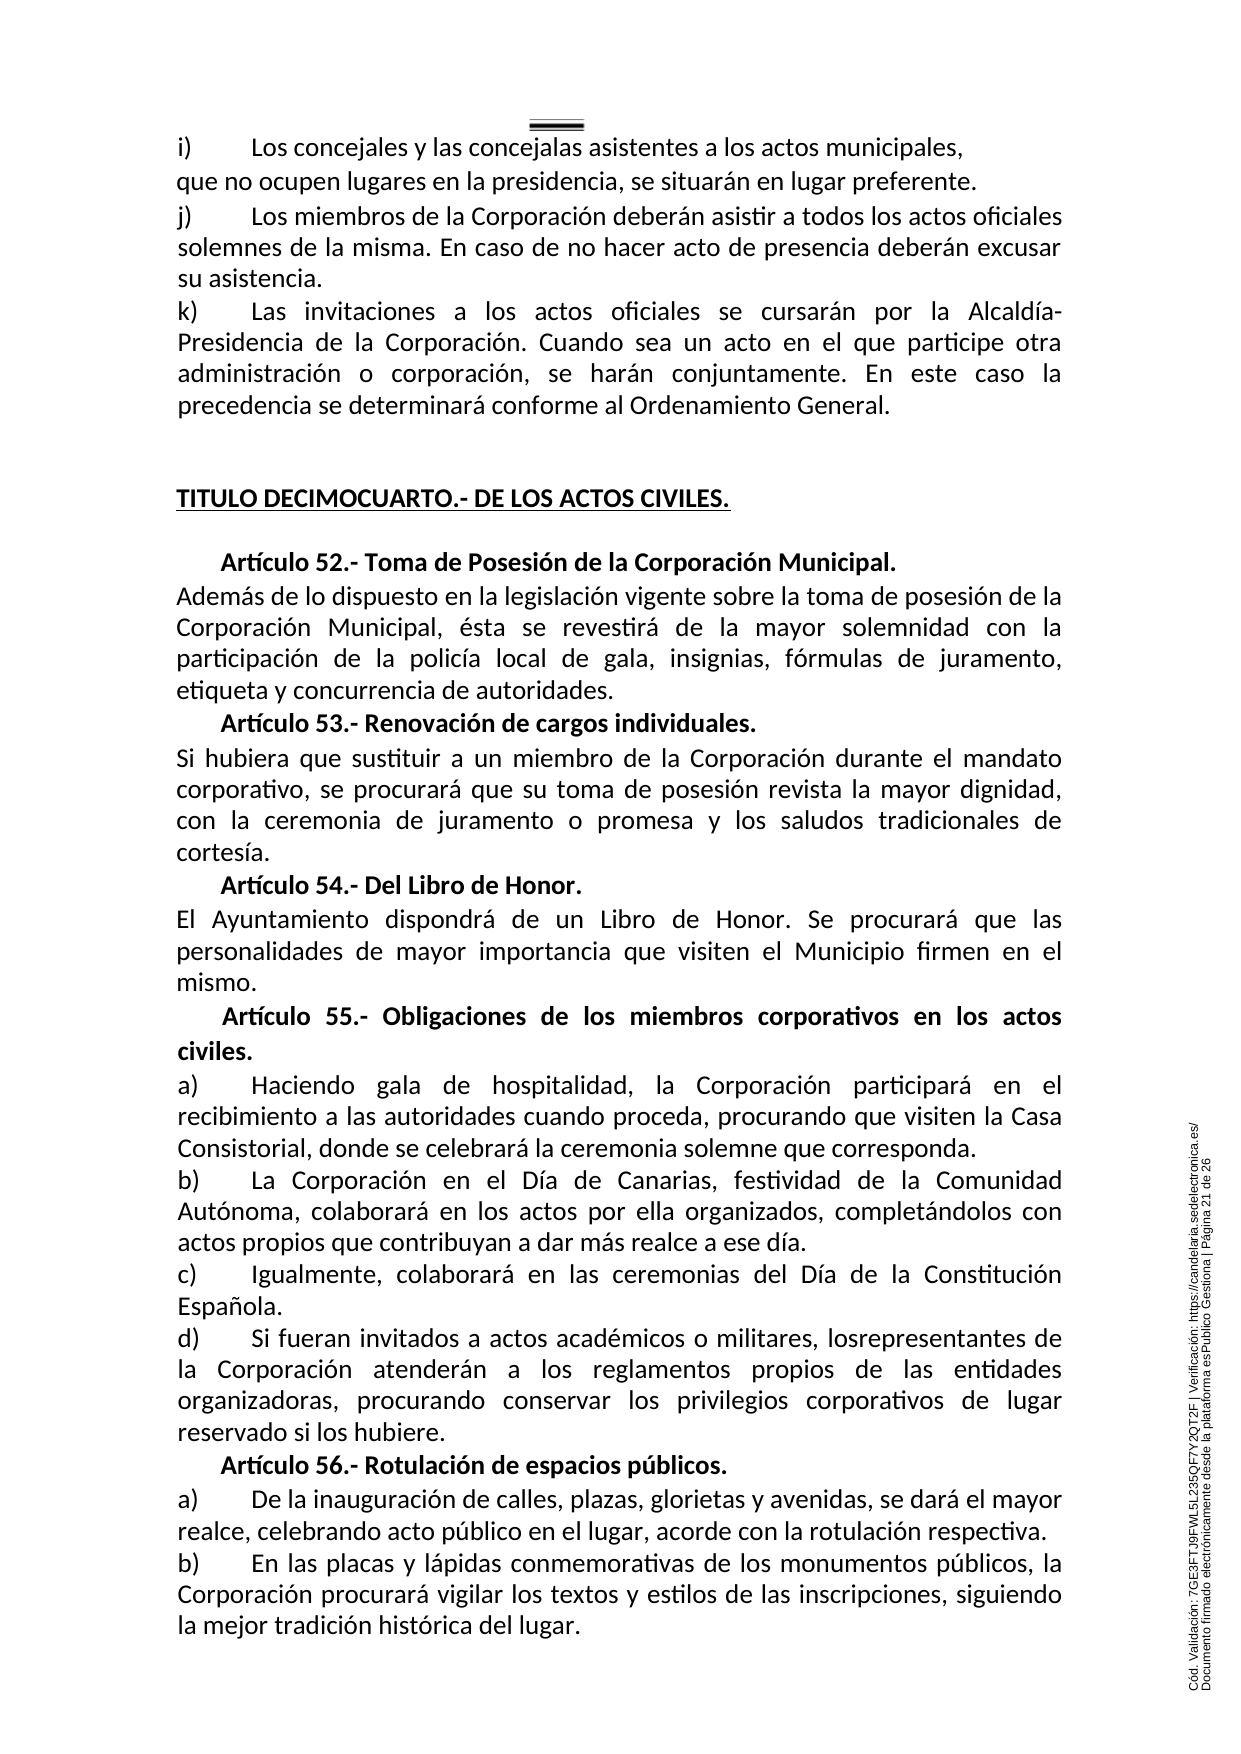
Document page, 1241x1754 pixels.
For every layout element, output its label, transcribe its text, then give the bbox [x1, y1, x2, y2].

text que no ocupen lugares en la presidencia, se situarán en lugar preferente. [176, 166, 1063, 197]
text Artículo 53.- Renovación de cargos individuales. [220, 707, 1064, 739]
text Si hubiera que sustituir a un miembro de la Corporación durante el mandato corporativo, se procurará que su toma de posesión revista la mayor dignidad, con la ceremonia de juramento o promesa y los saludos tradicionales de cortesía. [176, 742, 1063, 868]
list Las invitaciones a los actos oficiales se cursarán por la Alcaldía-Presidencia de la Corporación. Cuando sea un acto en el que participe otra administración o corporación, se harán conjuntamente. En este caso la precedencia se determinará conforme al Ordenamiento General. [177, 295, 1063, 421]
list En las placas y lápidas conmemorativas de los monumentos públicos, la Corporación procurará vigilar los textos y estilos de las inscripciones, siguiendo la mejor tradición histórica del lugar. [177, 1547, 1063, 1641]
list Haciendo gala de hospitalidad, la Corporación participará en el recibimiento a las autoridades cuando proceda, procurando que visiten la Casa Consistorial, donde se celebrará la ceremonia solemne que corresponda. [177, 1069, 1063, 1164]
text El Ayuntamiento dispondrá de un Libro de Honor. Se procurará que las personalidades de mayor importancia que visiten el Municipio firmen en el mismo. [176, 904, 1063, 998]
list La Corporación en el Día de Canarias, festividad de la Comunidad Autónoma, colaborará en los actos por ella organizados, completándolos con actos propios que contribuyan a dar más realce a ese día. [177, 1164, 1063, 1258]
text Artículo 55.- Obligaciones de los miembros corporativos en los actos civiles. [177, 999, 1064, 1067]
list De la inauguración de calles, plazas, glorietas y avenidas, se dará el mayor realce, celebrando acto público en el lugar, acorde con la rotulación respectiva. [177, 1484, 1063, 1547]
list Si fueran invitados a actos académicos o militares, losrepresentantes de la Corporación atenderán a los reglamentos propios de las entidades organizadoras, procurando conservar los privilegios corporativos de lugar reservado si los hubiere. [177, 1322, 1063, 1448]
text Artículo 52.- Toma de Posesión de la Corporación Municipal. [220, 545, 1064, 578]
text TITULO DECIMOCUARTO.- DE LOS ACTOS CIVILES. [176, 483, 1064, 514]
text Además de lo dispuesto en la legislación vigente sobre la toma de posesión de la Corporación Municipal, ésta se revestirá de la mayor solemnidad con la participación de la policía local de gala, insignias, fórmulas de juramento, etiqueta y concurrencia de autoridades. [176, 580, 1063, 706]
list Los miembros de la Corporación deberán asistir a todos los actos oficiales solemnes de la misma. En caso de no hacer acto de presencia deberán excusar su asistencia. [177, 200, 1063, 295]
list Igualmente, colaborará en las ceremonias del Día de la Constitución Española. [177, 1259, 1063, 1322]
text Artículo 56.- Rotulación de espacios públicos. [220, 1448, 1064, 1481]
list Los concejales y las concejalas asistentes a los actos municipales, [177, 130, 1063, 163]
text Artículo 54.- Del Libro de Honor. [220, 868, 1064, 901]
